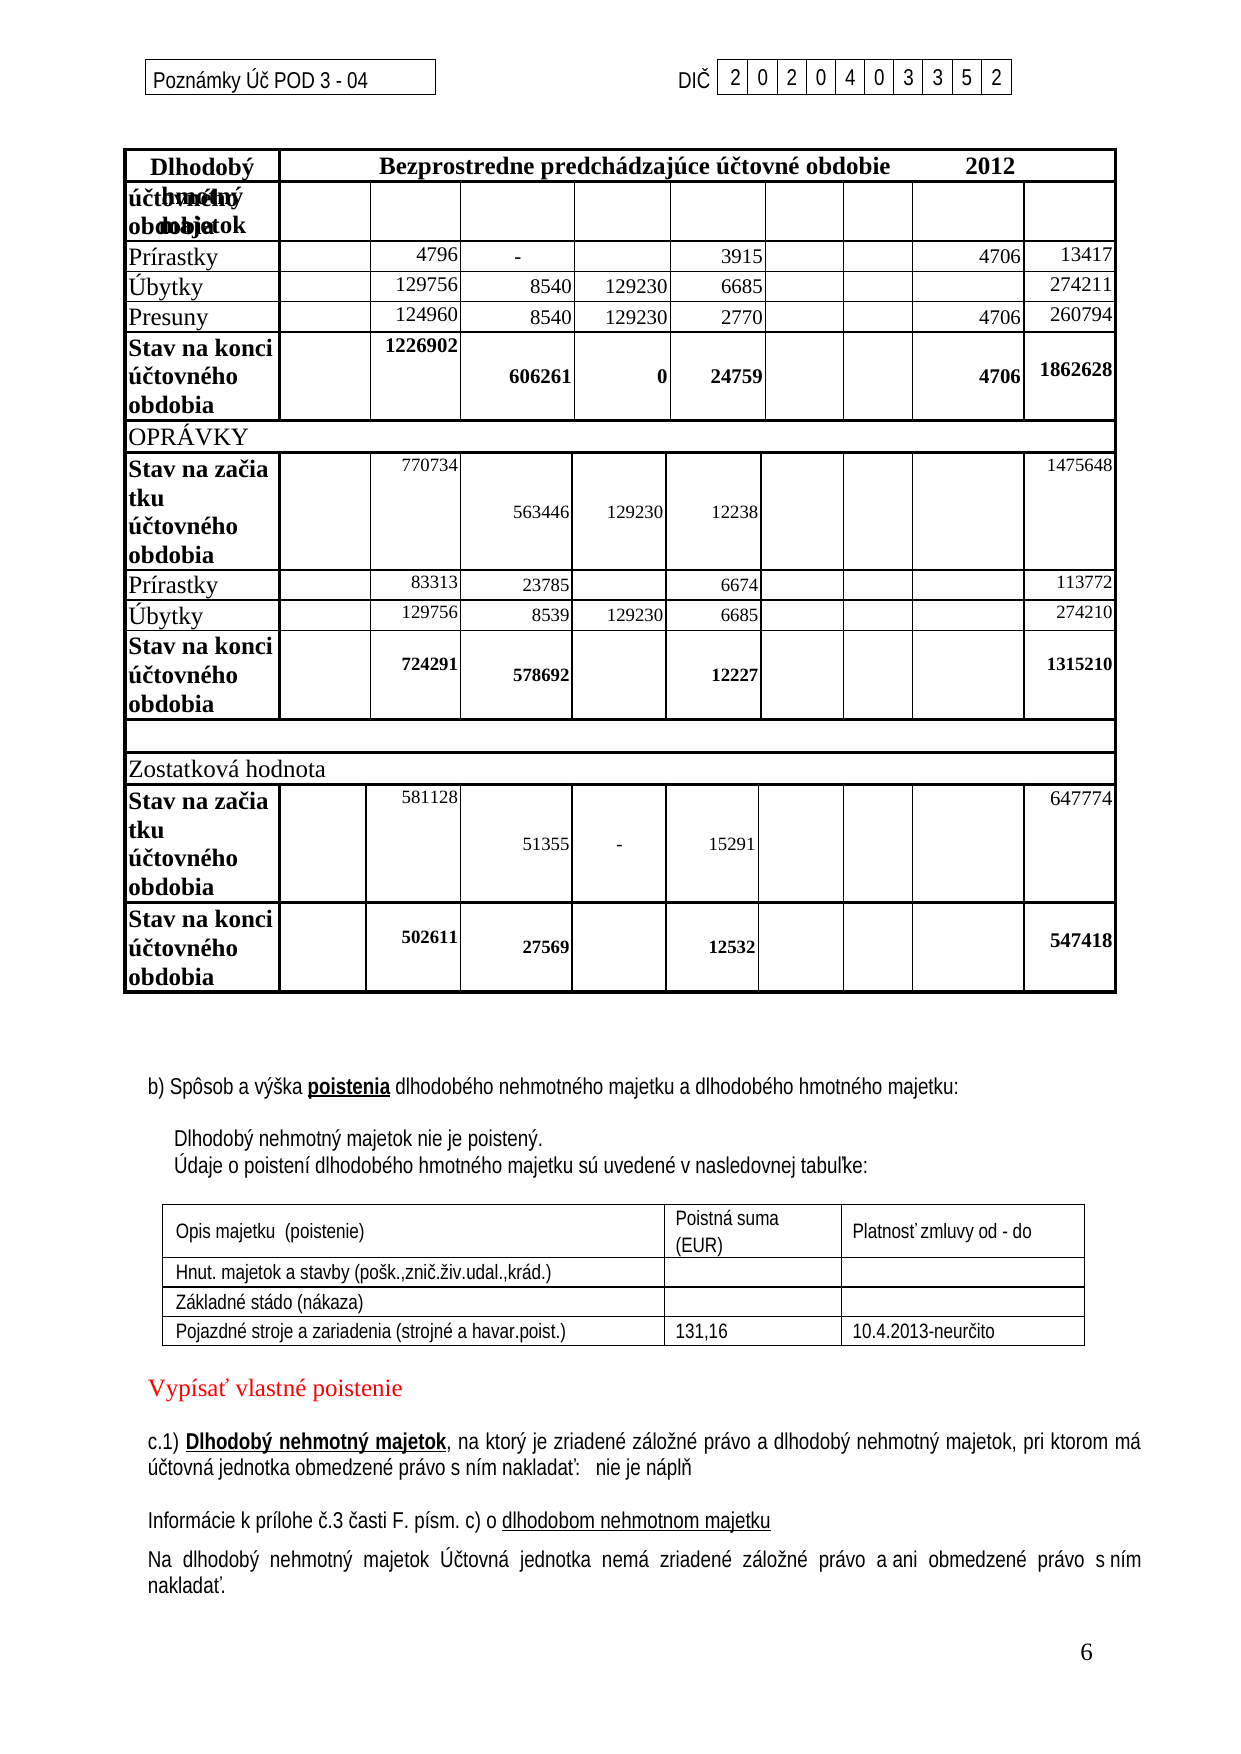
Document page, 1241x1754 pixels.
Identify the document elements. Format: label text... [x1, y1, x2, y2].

table_cell Prírastky [127, 571, 278, 599]
table_cell 6685 [671, 272, 765, 301]
text b) Spôsob a výška poistenia dlhodobého nehmotného majetku a dlhodobého hmotného majetku: [148, 1073, 1141, 1099]
table_cell 563446 [461, 454, 571, 569]
table_cell [281, 786, 365, 901]
table_cell 113772 [1025, 571, 1114, 599]
table_cell [461, 183, 574, 240]
table_cell [762, 454, 843, 569]
table_cell Stav na začiatku účtovného obdobia [127, 786, 278, 901]
table_cell Pojazdné stroje a zariadenia (strojné a havar.poist.) [163, 1317, 664, 1345]
table_cell 4706 [913, 302, 1023, 331]
table_cell [844, 601, 912, 629]
table_cell 3915 [671, 242, 765, 271]
table_cell [844, 183, 912, 240]
table_cell OPRÁVKY [127, 422, 1114, 451]
table_cell 129230 [575, 272, 670, 301]
table_cell 724291 [371, 631, 460, 717]
table_cell Stav na konci účtovného obdobia [127, 333, 278, 419]
table_cell 274211 [1025, 272, 1114, 301]
table_cell 581128 [367, 786, 460, 901]
table_cell [671, 183, 765, 240]
table_cell 4706 [913, 333, 1023, 419]
table_header Platnosť zmluvy od - do [842, 1205, 1084, 1257]
table_cell [766, 272, 843, 301]
table_cell [281, 454, 370, 569]
table_cell 24759 [671, 333, 765, 419]
table_cell 8539 [461, 601, 571, 629]
table_cell Stav na začiatku účtovného obdobia [127, 183, 278, 240]
table_cell - [573, 786, 665, 901]
table_cell 4796 [371, 242, 460, 271]
table_cell [573, 631, 665, 717]
table_cell 83313 [371, 571, 460, 599]
table_cell [913, 183, 1023, 240]
table_header Poistná suma (EUR) [665, 1205, 841, 1257]
table_cell [762, 631, 843, 717]
table_cell [913, 631, 1023, 717]
table_cell [281, 302, 370, 331]
table_cell [913, 904, 1023, 990]
table_cell 124960 [371, 302, 460, 331]
table_cell 578692 [461, 631, 571, 717]
table_cell [844, 333, 912, 419]
table_cell [766, 242, 843, 271]
table_cell [913, 454, 1023, 569]
table_cell [1025, 183, 1114, 240]
table_cell Úbytky [127, 272, 278, 301]
table_cell [766, 333, 843, 419]
table_cell Prírastky [127, 242, 278, 271]
table_cell 606261 [461, 333, 574, 419]
table_cell 129756 [371, 272, 460, 301]
table_cell [766, 183, 843, 240]
table_cell 8540 [461, 302, 574, 331]
table_cell 15291 [667, 786, 758, 901]
table_cell 770734 [371, 454, 460, 569]
text Vypísať vlastné poistenie [148, 1373, 1092, 1401]
table_cell 27569 [461, 904, 571, 990]
table_cell [844, 904, 912, 990]
table_cell [759, 904, 843, 990]
table_cell 23785 [461, 571, 571, 599]
table_cell 129756 [371, 601, 460, 629]
table_cell [844, 272, 912, 301]
text Informácie k prílohe č.3 časti F. písm. c) o dlhodobom nehmotnom majetku [148, 1507, 1142, 1533]
table_cell 131,16 [665, 1317, 841, 1345]
table_cell 2770 [671, 302, 765, 331]
table_cell [575, 242, 670, 271]
table_cell 1226902 [371, 333, 460, 419]
table_cell [281, 571, 370, 599]
table_header Opis majetku (poistenie) [163, 1205, 664, 1257]
table_cell [844, 302, 912, 331]
table_cell Stav na konci účtovného obdobia [127, 904, 278, 990]
table_cell 129230 [573, 454, 665, 569]
table_cell [371, 183, 460, 240]
table_cell [842, 1258, 1084, 1286]
table_cell [127, 721, 1114, 751]
table_cell - [461, 242, 574, 271]
table_cell [575, 183, 670, 240]
table_cell 13417 [1025, 242, 1114, 271]
table_cell 547418 [1025, 904, 1114, 990]
table_cell Presuny [127, 302, 278, 331]
table_cell [281, 242, 370, 271]
table_cell Stav na konci účtovného obdobia [127, 631, 278, 717]
table_cell 1862628 [1025, 333, 1114, 419]
table_cell [844, 786, 912, 901]
table_cell [281, 631, 370, 717]
table_cell 10.4.2013-neurčito [842, 1317, 1084, 1345]
table_cell 274210 [1025, 601, 1114, 629]
table_cell Zostatková hodnota [127, 754, 1114, 783]
table_cell [762, 571, 843, 599]
table_cell [281, 272, 370, 301]
table_cell [759, 786, 843, 901]
table_cell [913, 601, 1023, 629]
table_cell [844, 631, 912, 717]
table_cell 129230 [575, 302, 670, 331]
table_cell [844, 242, 912, 271]
table_cell 1315210 [1025, 631, 1114, 717]
text c.1) Dlhodobý nehmotný majetok, na ktorý je zriadené záložné právo a dlhodobý nehmotný majetok, pri ktorom má účtovná jednotka obmedzené právo s ním nakladať: nie je náplň [148, 1428, 1141, 1481]
table_cell 1475648 [1025, 454, 1114, 569]
table_cell 12532 [667, 904, 758, 990]
table_header Bezprostredne predchádzajúce účtovné obdobie 2012 [281, 151, 1114, 179]
table_cell 12238 [667, 454, 760, 569]
table_cell Úbytky [127, 601, 278, 629]
table_cell [844, 571, 912, 599]
table_cell 129230 [573, 601, 665, 629]
table_cell [573, 571, 665, 599]
table_cell 260794 [1025, 302, 1114, 331]
table_cell Stav na začiatku účtovného obdobia [127, 454, 278, 569]
table_cell 4706 [913, 242, 1023, 271]
table_cell [281, 904, 365, 990]
table_cell [913, 571, 1023, 599]
table_cell Základné stádo (nákaza) [163, 1288, 664, 1316]
text Dlhodobý nehmotný majetok nie je poistený. [148, 1125, 1141, 1152]
table_cell [913, 272, 1023, 301]
table_cell 647774 [1025, 786, 1114, 901]
table_cell 12227 [667, 631, 760, 717]
table_cell 8540 [461, 272, 574, 301]
table_cell Hnut. majetok a stavby (pošk.,znič.živ.udal.,krád.) [163, 1258, 664, 1286]
table_header Dlhodobý hmotný majetok [127, 151, 278, 180]
table_cell [281, 601, 370, 629]
table_cell 51355 [461, 786, 571, 901]
table_cell [665, 1288, 841, 1316]
table_cell 6674 [667, 571, 760, 599]
table_cell [842, 1288, 1084, 1316]
table_cell 6685 [667, 601, 760, 629]
table_cell [281, 183, 370, 240]
table_cell [766, 302, 843, 331]
table_cell [762, 601, 843, 629]
text Údaje o poistení dlhodobého hmotného majetku sú uvedené v nasledovnej tabuľke: [148, 1152, 1141, 1178]
text Na dlhodobý nehmotný majetok Účtovná jednotka nemá zriadené záložné právo a ani obmedzené právo s ním nakladať. [148, 1546, 1141, 1598]
table_cell [913, 786, 1023, 901]
table_cell 0 [575, 333, 670, 419]
table_cell [573, 904, 665, 990]
table_cell [665, 1258, 841, 1286]
table_cell 502611 [367, 904, 460, 990]
table_cell [281, 333, 370, 419]
table_cell [844, 454, 912, 569]
